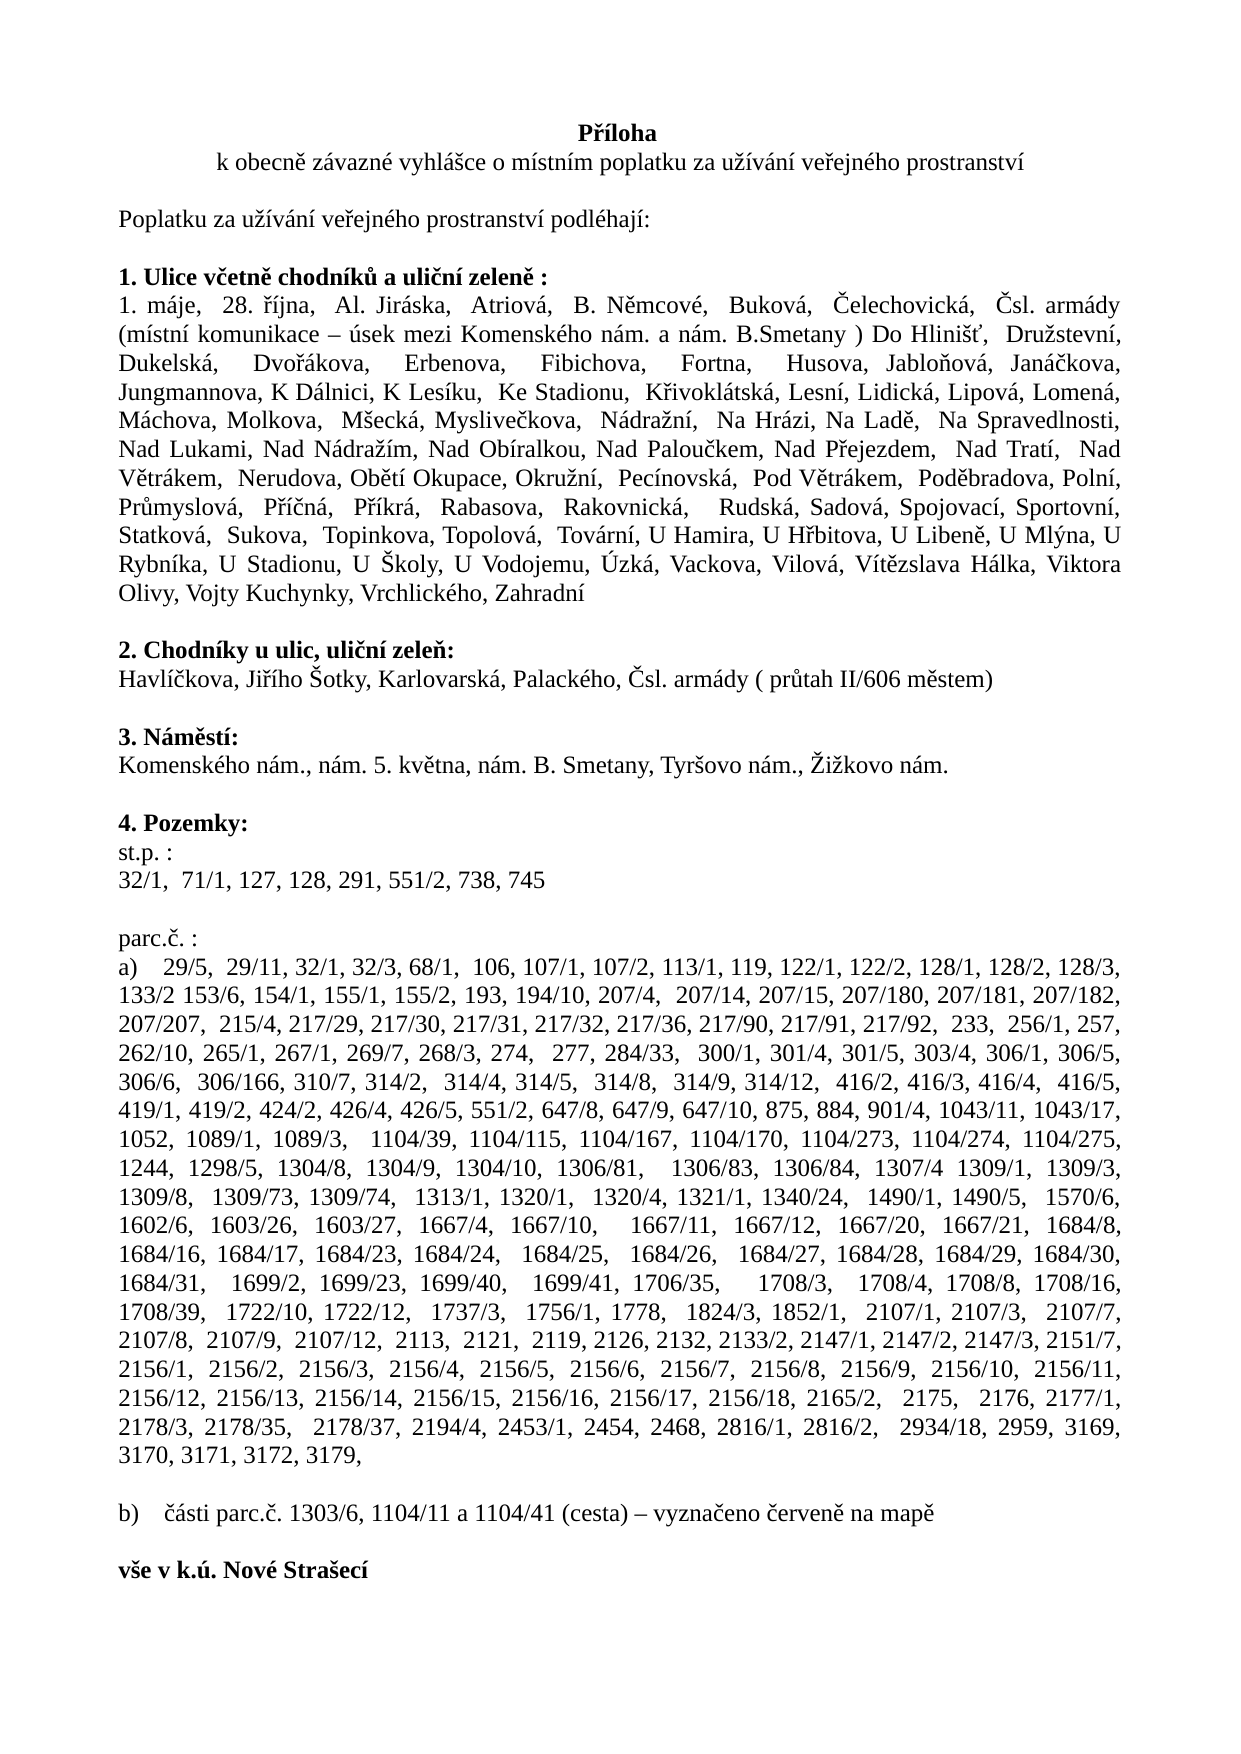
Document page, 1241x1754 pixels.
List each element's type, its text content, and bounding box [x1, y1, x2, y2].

text Komenského nám., nám. 5. května, nám. B. Smetany, Tyršovo nám., Žižkovo nám. [118, 751, 1122, 779]
text 2. Chodníky u ulic, uliční zeleň: [118, 636, 1122, 664]
text st.p. : [118, 837, 1122, 866]
text Příloha [118, 118, 1122, 147]
text 1. Ulice včetně chodníků a uliční zeleně : [118, 262, 1122, 291]
text Havlíčkova, Jiřího Šotky, Karlovarská, Palackého, Čsl. armády ( průtah II/606 městem) [118, 664, 1122, 693]
text k obecně závazné vyhlášce o místním poplatku za užívání veřejného prostranství [118, 147, 1122, 176]
text a) 29/5, 29/11, 32/1, 32/3, 68/1, 106, 107/1, 107/2, 113/1, 119, 122/1, 122/2, 128/1, 128/2, 128/3, 133/2 153/6, 154/1, 155/1, 155/2, 193, 194/10, 207/4, 207/14, 207/15, 207/180, 207/181, 207/182, 207/207, 215/4, 217/29, 217/30, 217/31, 217/32, 217/36, 217/90, 217/91, 217/92, 233, 256/1, 257, 262/10, 265/1, 267/1, 269/7, 268/3, 274, 277, 284/33, 300/1, 301/4, 301/5, 303/4, 306/1, 306/5, 306/6, 306/166, 310/7, 314/2, 314/4, 314/5, 314/8, 314/9, 314/12, 416/2, 416/3, 416/4, 416/5, 419/1, 419/2, 424/2, 426/4, 426/5, 551/2, 647/8, 647/9, 647/10, 875, 884, 901/4, 1043/11, 1043/17, 1052, 1089/1, 1089/3, 1104/39, 1104/115, 1104/167, 1104/170, 1104/273, 1104/274, 1104/275, 1244, 1298/5, 1304/8, 1304/9, 1304/10, 1306/81, 1306/83, 1306/84, 1307/4 1309/1, 1309/3, 1309/8, 1309/73, 1309/74, 1313/1, 1320/1, 1320/4, 1321/1, 1340/24, 1490/1, 1490/5, 1570/6, 1602/6, 1603/26, 1603/27, 1667/4, 1667/10, 1667/11, 1667/12, 1667/20, 1667/21, 1684/8, 1684/16, 1684/17, 1684/23, 1684/24, 1684/25, 1684/26, 1684/27, 1684/28, 1684/29, 1684/30, 1684/31, 1699/2, 1699/23, 1699/40, 1699/41, 1706/35, 1708/3, 1708/4, 1708/8, 1708/16, 1708/39, 1722/10, 1722/12, 1737/3, 1756/1, 1778, 1824/3, 1852/1, 2107/1, 2107/3, 2107/7, 2107/8, 2107/9, 2107/12, 2113, 2121, 2119, 2126, 2132, 2133/2, 2147/1, 2147/2, 2147/3, 2151/7, 2156/1, 2156/2, 2156/3, 2156/4, 2156/5, 2156/6, 2156/7, 2156/8, 2156/9, 2156/10, 2156/11, 2156/12, 2156/13, 2156/14, 2156/15, 2156/16, 2156/17, 2156/18, 2165/2, 2175, 2176, 2177/1, 2178/3, 2178/35, 2178/37, 2194/4, 2453/1, 2454, 2468, 2816/1, 2816/2, 2934/18, 2959, 3169, 3170, 3171, 3172, 3179, [118, 952, 1122, 1469]
text 3. Náměstí: [118, 722, 1122, 751]
text 1. máje, 28. října, Al. Jiráska, Atriová, B. Němcové, Buková, Čelechovická, Čsl. armády (místní komunikace – úsek mezi Komenského nám. a nám. B.Smetany ) Do Hlinišť, Družstevní, Dukelská, Dvořákova, Erbenova, Fibichova, Fortna, Husova, Jabloňová, Janáčkova, Jungmannova, K Dálnici, K Lesíku, Ke Stadionu, Křivoklátská, Lesní, Lidická, Lipová, Lomená, Máchova, Molkova, Mšecká, Myslivečkova, Nádražní, Na Hrázi, Na Ladě, Na Spravedlnosti, Nad Lukami, Nad Nádražím, Nad Obíralkou, Nad Paloučkem, Nad Přejezdem, Nad Tratí, Nad Větrákem, Nerudova, Obětí Okupace, Okružní, Pecínovská, Pod Větrákem, Poděbradova, Polní, Průmyslová, Příčná, Příkrá, Rabasova, Rakovnická, Rudská, Sadová, Spojovací, Sportovní, Statková, Sukova, Topinkova, Topolová, Tovární, U Hamira, U Hřbitova, U Libeně, U Mlýna, U Rybníka, U Stadionu, U Školy, U Vodojemu, Úzká, Vackova, Vilová, Vítězslava Hálka, Viktora Olivy, Vojty Kuchynky, Vrchlického, Zahradní [118, 291, 1122, 607]
text Poplatku za užívání veřejného prostranství podléhají: [118, 204, 1122, 233]
text b) části parc.č. 1303/6, 1104/11 a 1104/41 (cesta) – vyznačeno červeně na mapě [118, 1498, 1122, 1527]
text vše v k.ú. Nové Strašecí [118, 1556, 1122, 1584]
text parc.č. : [118, 923, 1122, 952]
text 4. Pozemky: [118, 808, 1122, 837]
text 32/1, 71/1, 127, 128, 291, 551/2, 738, 745 [118, 866, 1122, 894]
